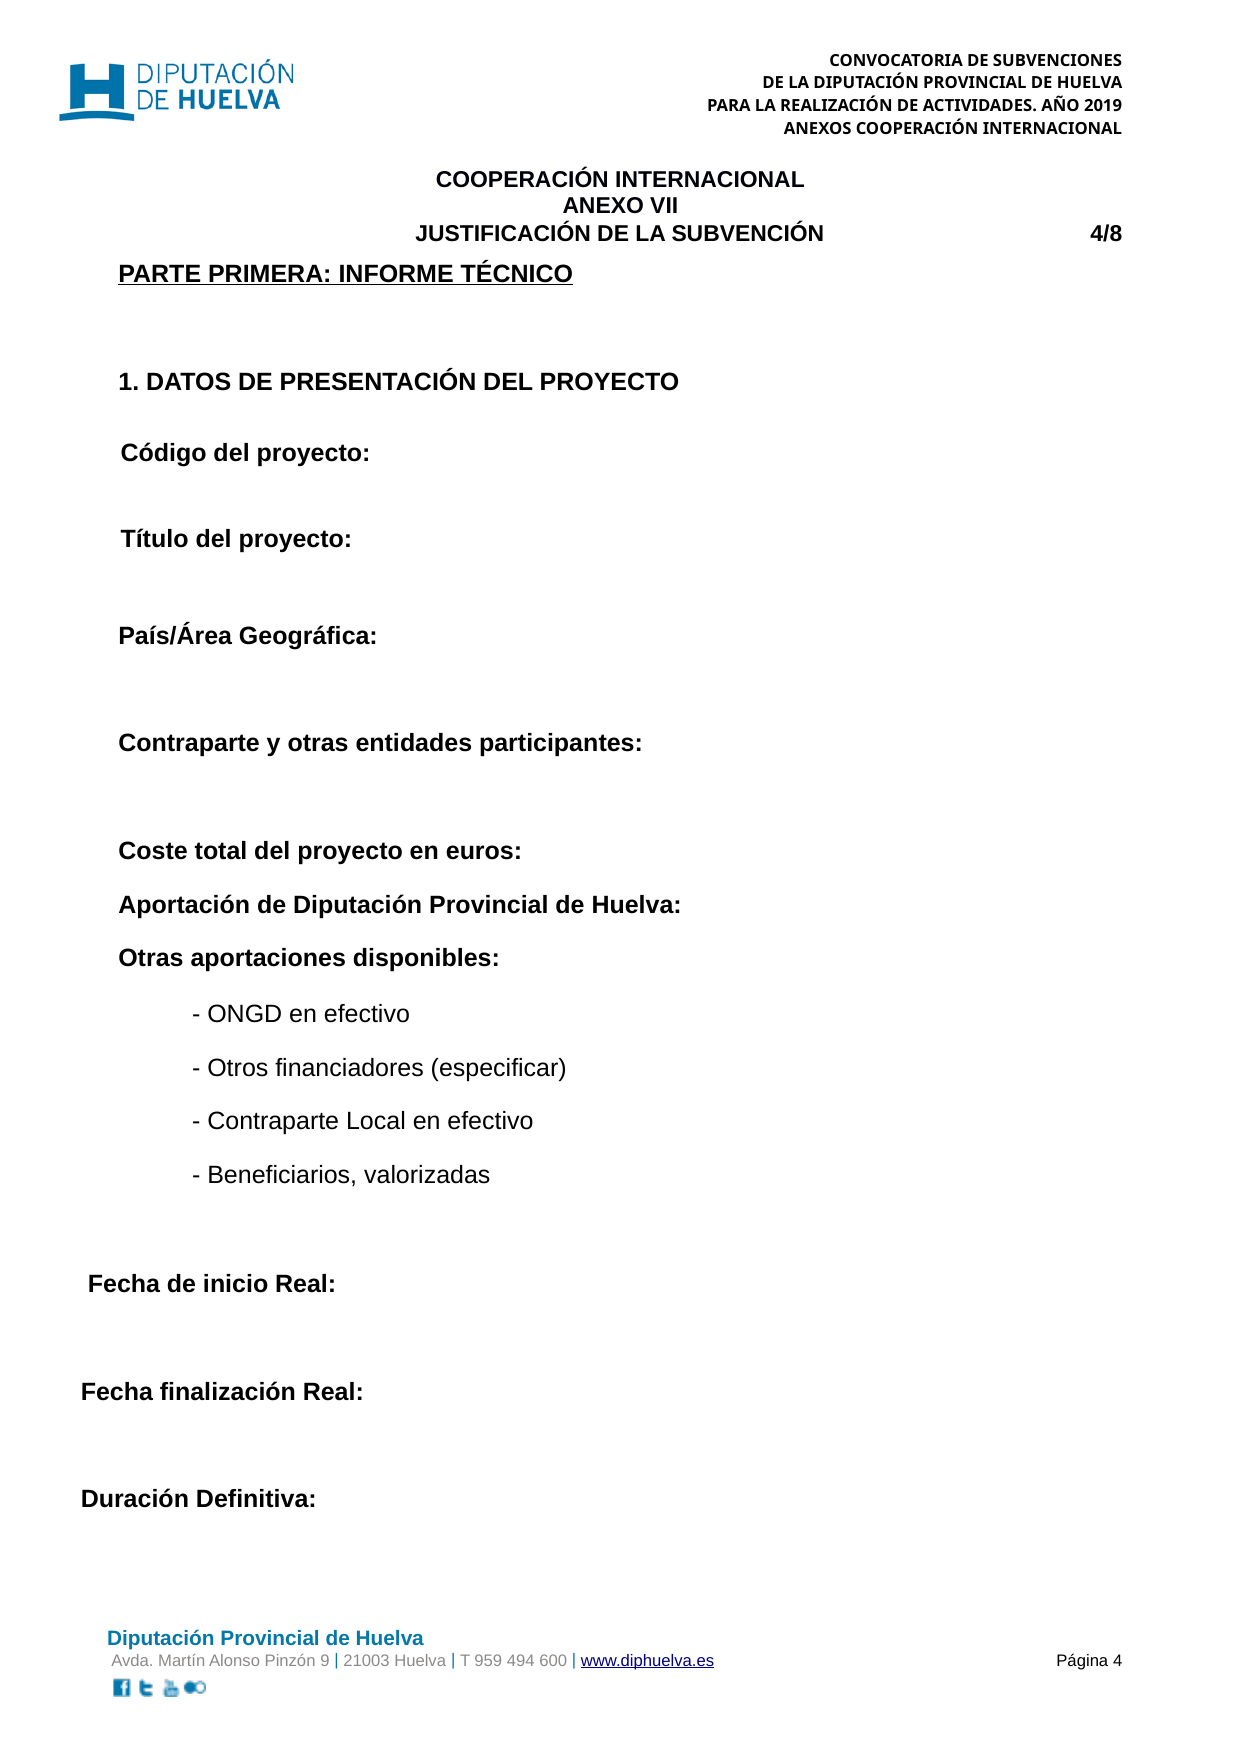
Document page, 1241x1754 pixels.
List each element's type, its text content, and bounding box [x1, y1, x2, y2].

text Aportación de Diputación Provincial de Huelva: [118, 888, 1122, 918]
text JUSTIFICACIÓN DE LA SUBVENCIÓN 4/8 [118, 220, 1122, 247]
text - Beneficiarios, valorizadas [118, 1160, 1122, 1189]
text 1. DATOS DE PRESENTACIÓN DEL PROYECTO [118, 365, 1122, 395]
text - Otros financiadores (especificar) [118, 1052, 1122, 1081]
text Duración Definitiva: [81, 1482, 1181, 1513]
text Otras aportaciones disponibles: [118, 942, 1122, 972]
text Código del proyecto: [120, 438, 1122, 467]
text Fecha finalización Real: [81, 1375, 1181, 1405]
text PARTE PRIMERA: INFORME TÉCNICO [118, 257, 1122, 288]
text Fecha de inicio Real: [81, 1267, 1181, 1298]
text - Contraparte Local en efectivo [118, 1106, 1122, 1135]
text Título del proyecto: [120, 524, 1122, 553]
picture [59, 59, 293, 121]
text - ONGD en efectivo [118, 999, 1122, 1027]
text País/Área Geográfica: [118, 619, 1122, 650]
text Coste total del proyecto en euros: [118, 834, 1122, 865]
text Contraparte y otras entidades participantes: [118, 727, 1122, 757]
text COOPERACIÓN INTERNACIONAL [118, 166, 1122, 192]
text ANEXO VII [118, 192, 1122, 219]
